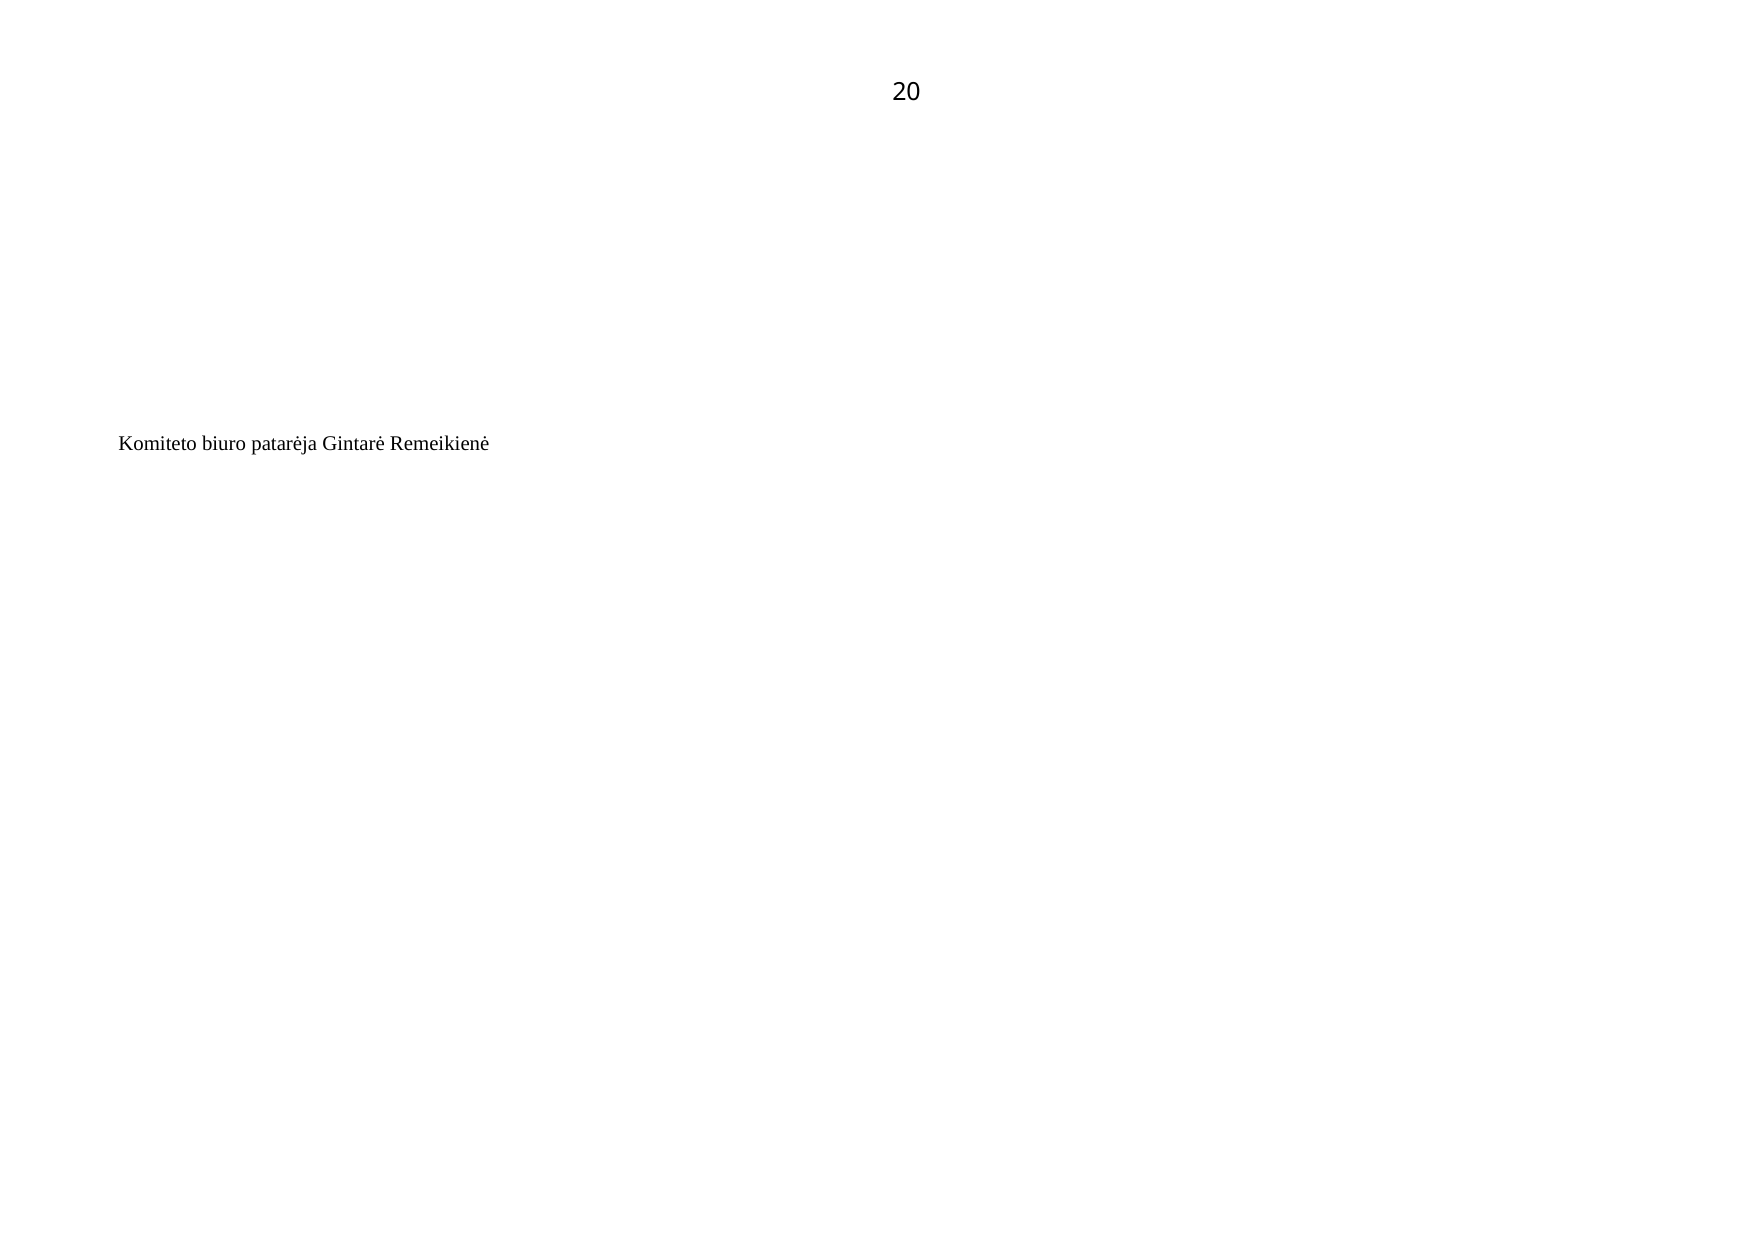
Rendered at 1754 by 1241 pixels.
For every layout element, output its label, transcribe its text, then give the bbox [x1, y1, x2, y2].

text Komiteto biuro patarėja Gintarė Remeikienė [118, 431, 1695, 455]
